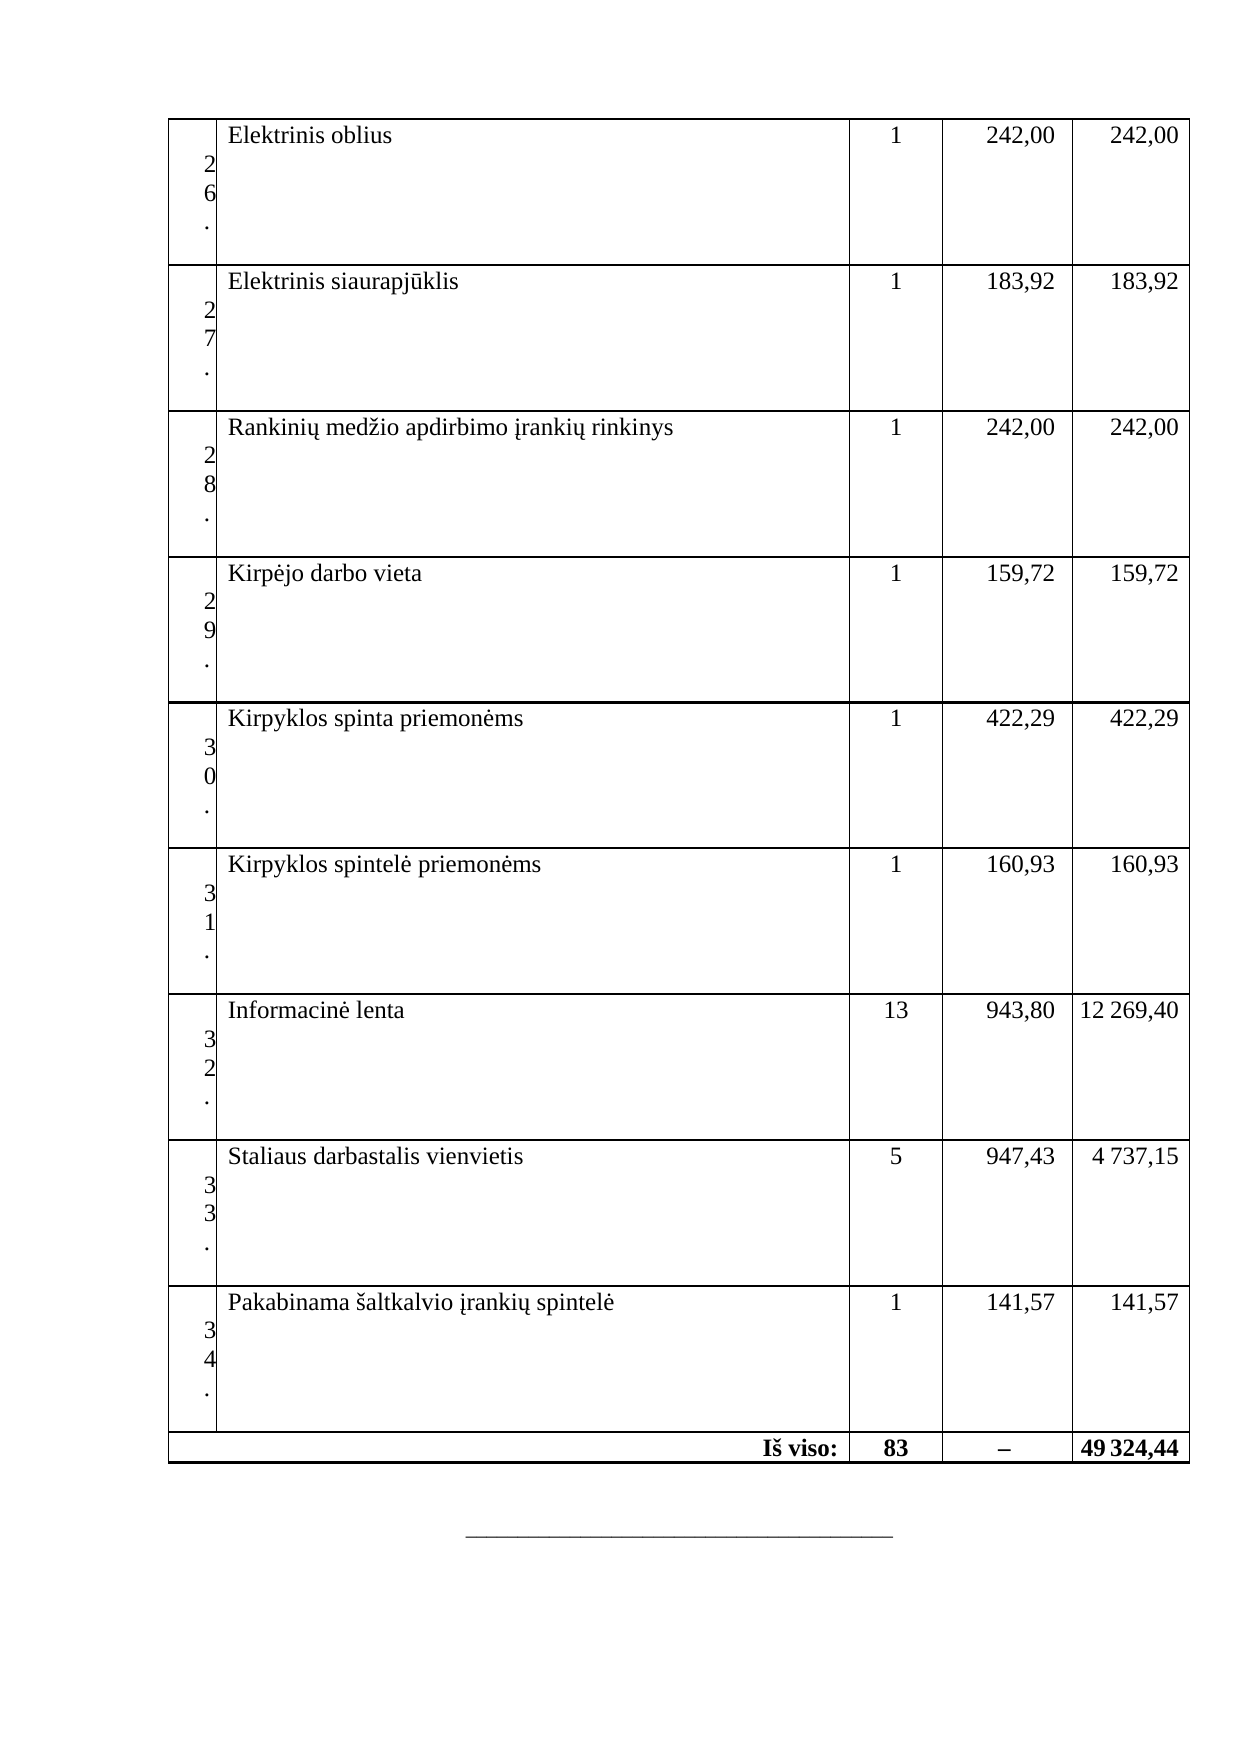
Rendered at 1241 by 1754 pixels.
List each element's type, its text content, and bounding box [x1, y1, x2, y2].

text _________________________________________ [177, 1516, 1181, 1540]
table_cell 947,43 [943, 1141, 1072, 1285]
table_cell 160,93 [943, 849, 1072, 993]
table_cell 183,92 [1073, 266, 1189, 410]
table_cell Elektrinis oblius [217, 120, 849, 264]
table_cell Informacinė lenta [217, 995, 849, 1139]
table_cell 1 [850, 266, 942, 410]
table_cell 422,29 [943, 704, 1072, 847]
table_cell 943,80 [943, 995, 1072, 1139]
table_cell 30. [169, 704, 216, 847]
table_cell 141,57 [1073, 1287, 1189, 1431]
table_cell 4737,15 [1073, 1141, 1189, 1285]
table_cell Kirpyklos spinta priemonėms [217, 704, 849, 847]
table_cell 12269,40 [1073, 995, 1189, 1139]
table_cell 13 [850, 995, 942, 1139]
table_cell 34. [169, 1287, 216, 1431]
table_cell 27. [169, 266, 216, 410]
table_cell 1 [850, 704, 942, 847]
table_cell 183,92 [943, 266, 1072, 410]
table_cell 1 [850, 412, 942, 556]
table_cell 5 [850, 1141, 942, 1285]
table_cell 1 [850, 1287, 942, 1431]
table_cell 242,00 [943, 120, 1072, 264]
table_cell 242,00 [1073, 120, 1189, 264]
table_cell Elektrinis siaurapjūklis [217, 266, 849, 410]
table_cell 1 [850, 558, 942, 701]
table_cell 1 [850, 120, 942, 264]
table_cell 32. [169, 995, 216, 1139]
table_cell 141,57 [943, 1287, 1072, 1431]
table_cell 242,00 [1073, 412, 1189, 556]
table_cell Iš viso: [169, 1433, 849, 1461]
table_cell 1 [850, 849, 942, 993]
table_cell 242,00 [943, 412, 1072, 556]
table_cell 49324,44 [1073, 1433, 1189, 1461]
table_cell Staliaus darbastalis vienvietis [217, 1141, 849, 1285]
table_cell 26. [169, 120, 216, 264]
table_cell Kirpyklos spintelė priemonėms [217, 849, 849, 993]
table_cell 160,93 [1073, 849, 1189, 993]
table_cell 159,72 [1073, 558, 1189, 701]
table_cell 33. [169, 1141, 216, 1285]
table_cell 29. [169, 558, 216, 701]
table_cell 159,72 [943, 558, 1072, 701]
table_cell 28. [169, 412, 216, 556]
table_cell 422,29 [1073, 704, 1189, 847]
table_cell 31. [169, 849, 216, 993]
table_cell – [943, 1433, 1072, 1461]
table_cell Pakabinama šaltkalvio įrankių spintelė [217, 1287, 849, 1431]
table_cell Rankinių medžio apdirbimo įrankių rinkinys [217, 412, 849, 556]
table_cell 83 [850, 1433, 942, 1461]
table_cell Kirpėjo darbo vieta [217, 558, 849, 701]
